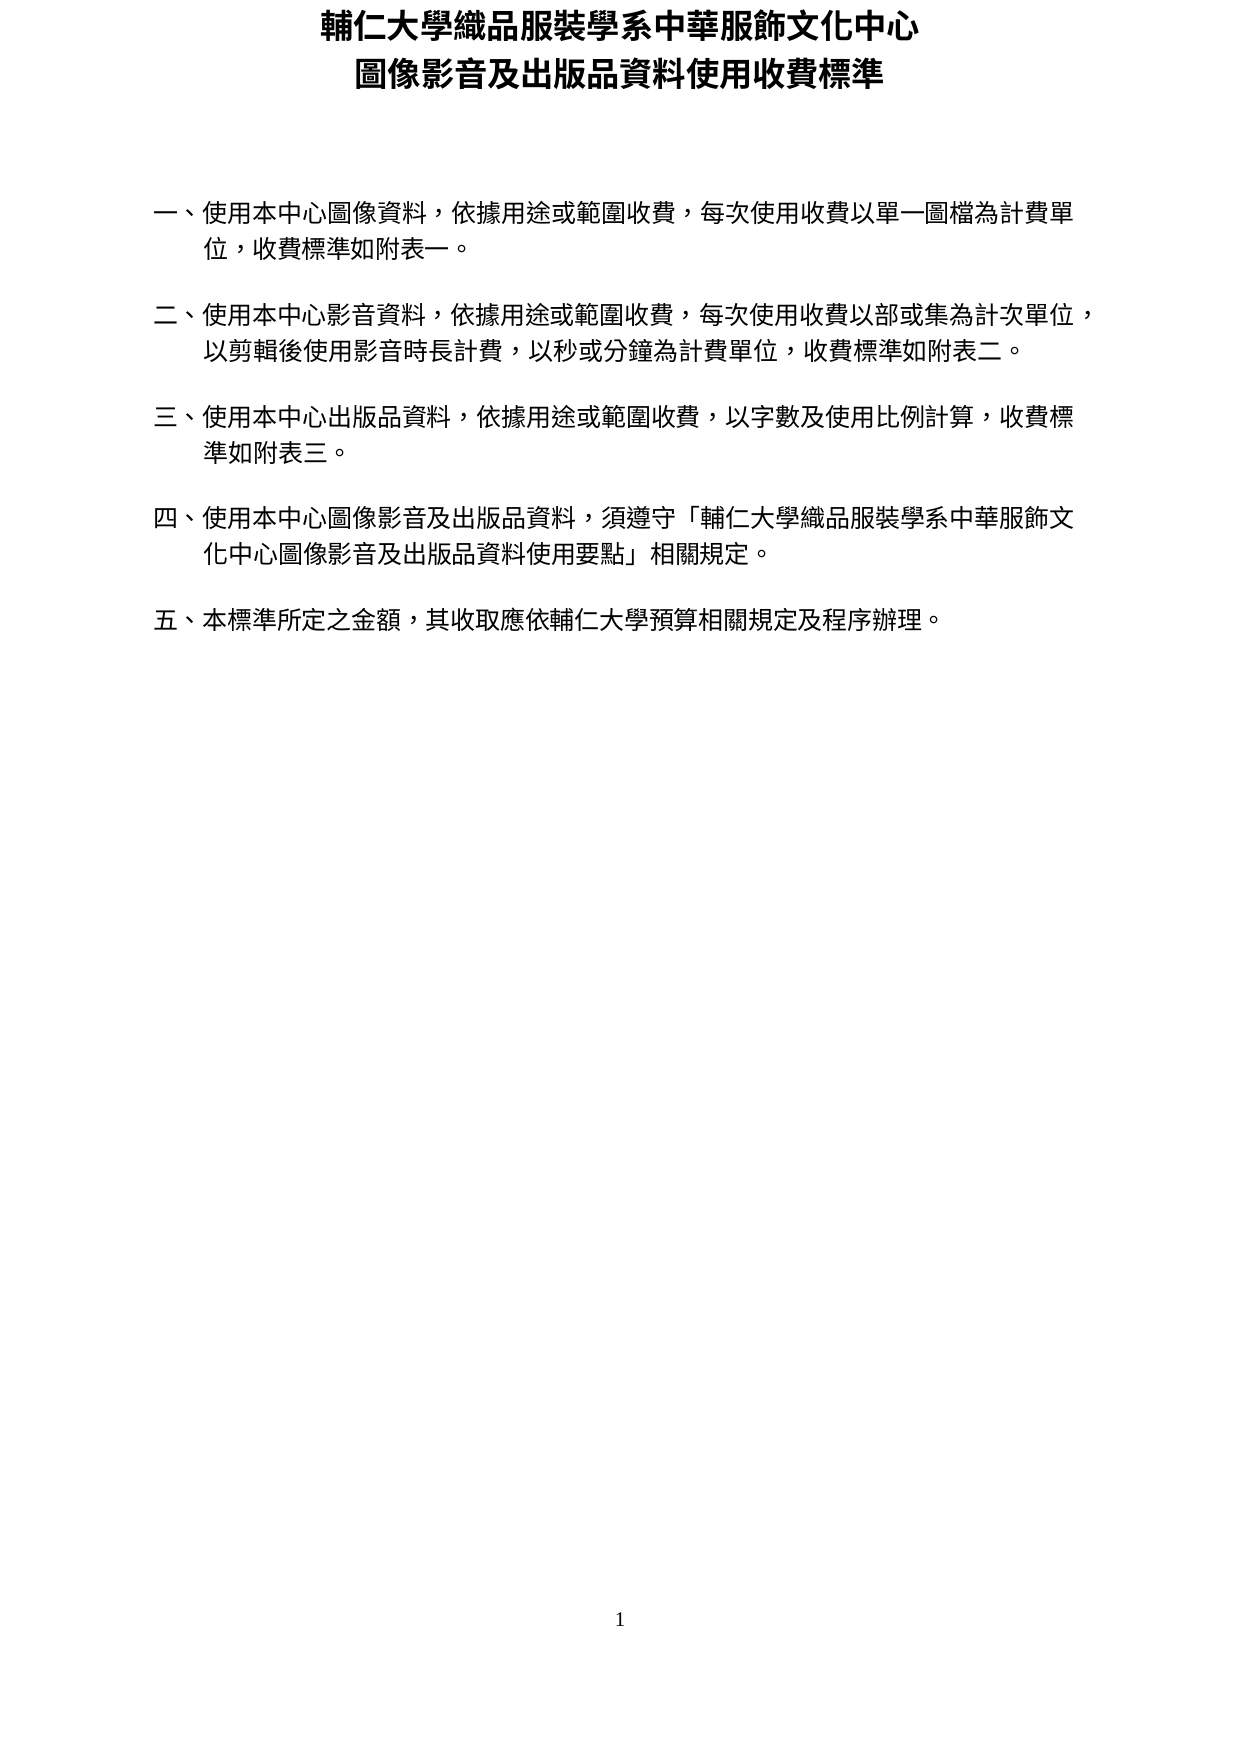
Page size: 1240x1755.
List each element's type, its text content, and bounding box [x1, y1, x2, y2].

text 五、本標準所定之金額，其收取應依輔仁大學預算相關規定及程序辦理。 [153, 600, 1075, 637]
text 二、使用本中心影音資料，依據用途或範圍收費，每次使用收費以部或集為計次單位，以剪輯後使用影音時長計費，以秒或分鐘為計費單位，收費標準如附表二。 [153, 295, 1075, 368]
text 四、使用本中心圖像影音及出版品資料，須遵守「輔仁大學織品服裝學系中華服飾文化中心圖像影音及出版品資料使用要點」相關規定。 [153, 499, 1075, 571]
text 輔仁大學織品服裝學系中華服飾文化中心 [130, 0, 1110, 48]
text 一、使用本中心圖像資料，依據用途或範圍收費，每次使用收費以單一圖檔為計費單位，收費標準如附表一。 [153, 194, 1075, 266]
text 圖像影音及出版品資料使用收費標準 [130, 48, 1110, 96]
text 三、使用本中心出版品資料，依據用途或範圍收費，以字數及使用比例計算，收費標準如附表三。 [153, 397, 1075, 469]
